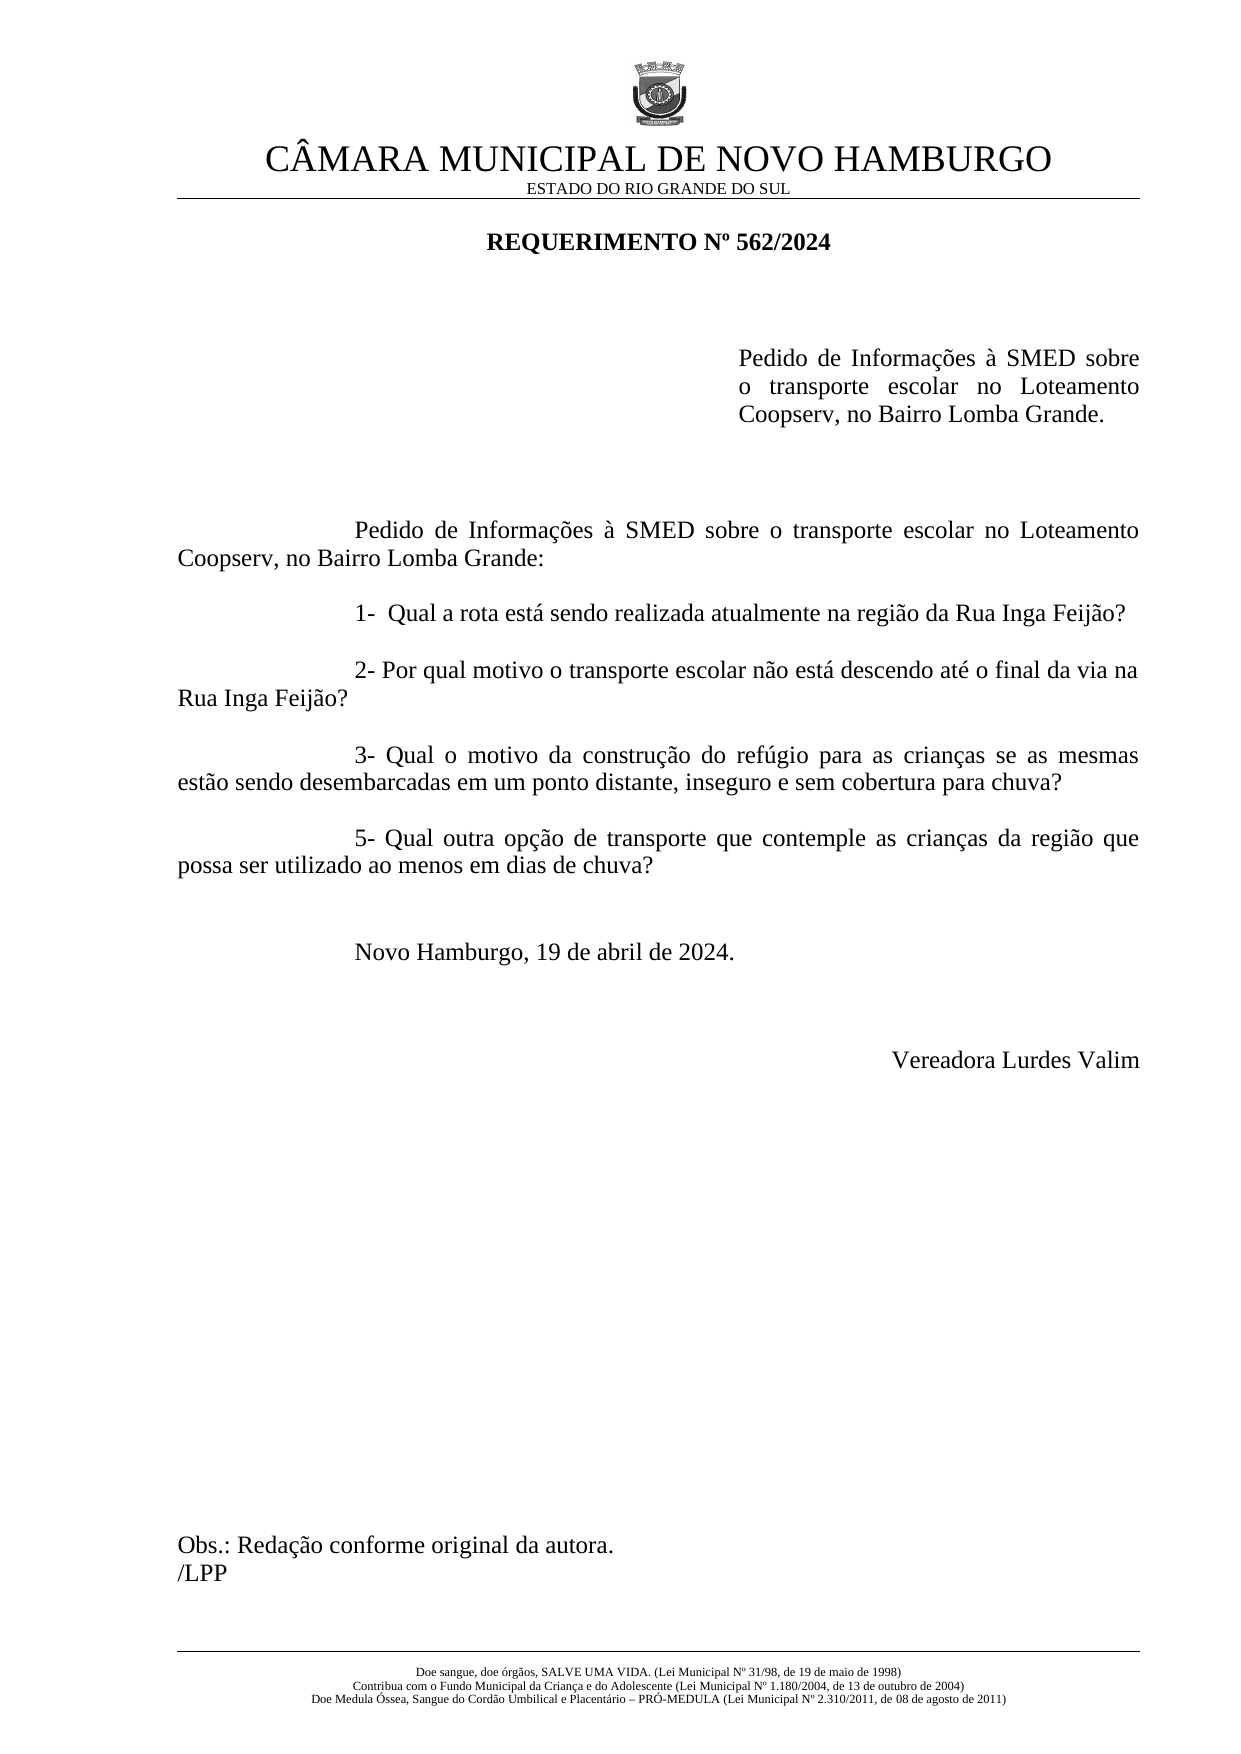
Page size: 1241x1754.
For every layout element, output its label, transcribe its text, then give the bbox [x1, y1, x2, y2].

text REQUERIMENTO Nº 562/2024 [177, 228, 1140, 256]
text Novo Hamburgo, 19 de abril de 2024. [177, 938, 1140, 965]
text Obs.: Redação conforme original da autora. [177, 1531, 1140, 1559]
text Pedido de Informações à SMED sobre o transporte escolar no Loteamento Coopserv, no Bairro Lomba Grande. [738, 344, 1140, 428]
text 2- Por qual motivo o transporte escolar não está descendo até o final da via na Rua Inga Feijão? [177, 656, 1140, 712]
text 3- Qual o motivo da construção do refúgio para as crianças se as mesmas estão sendo desembarcadas em um ponto distante, inseguro e sem cobertura para chuva? [177, 741, 1140, 796]
text 1- Qual a rota está sendo realizada atualmente na região da Rua Inga Feijão? [177, 599, 1140, 627]
text Vereadora Lurdes Valim [177, 1046, 1140, 1074]
text Pedido de Informações à SMED sobre o transporte escolar no Loteamento Coopserv, no Bairro Lomba Grande: [177, 516, 1140, 572]
text /LPP [177, 1559, 1140, 1587]
text 5- Qual outra opção de transporte que contemple as crianças da região que possa ser utilizado ao menos em dias de chuva? [177, 824, 1140, 879]
